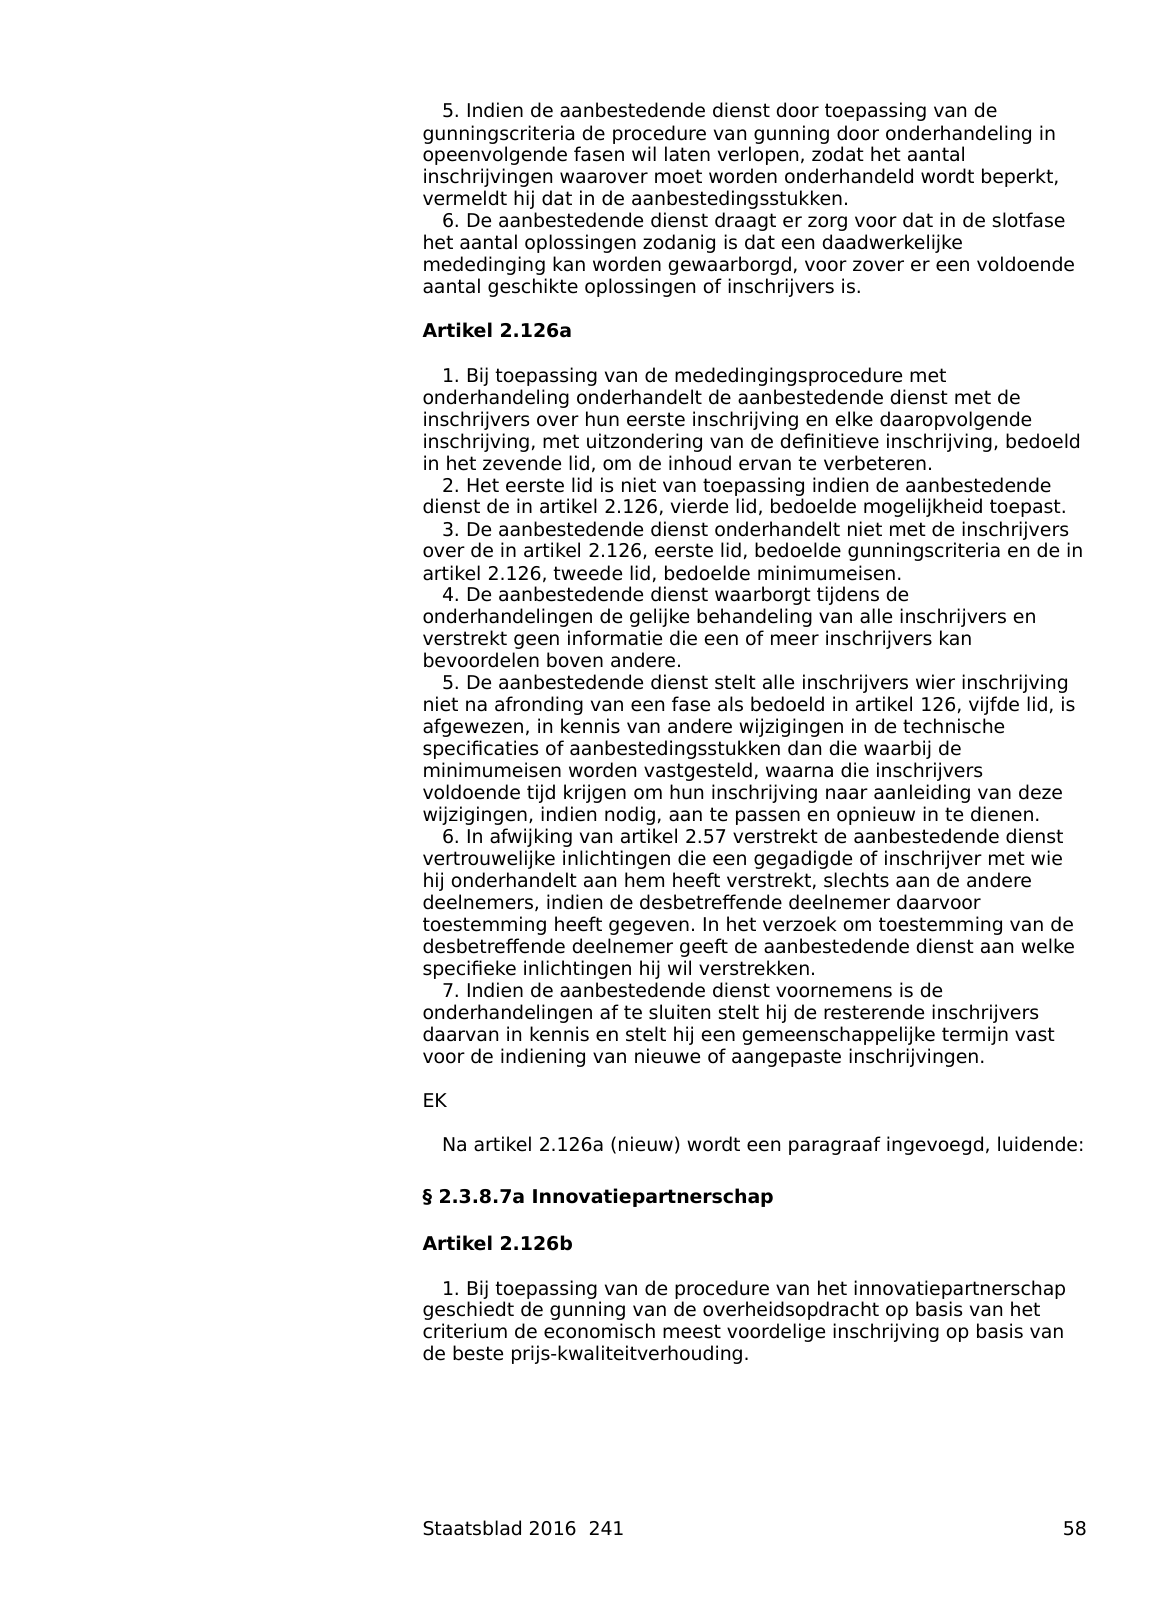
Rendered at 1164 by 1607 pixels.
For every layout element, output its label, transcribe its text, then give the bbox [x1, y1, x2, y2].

text 5. De aanbestedende dienst stelt alle inschrijvers wier inschrijving niet na afronding van een fase als bedoeld in artikel 126, vijfde lid, is afgewezen, in kennis van andere wijzigingen in de technische specificaties of aanbestedingsstukken dan die waarbij de minimumeisen worden vastgesteld, waarna die inschrijvers voldoende tijd krijgen om hun inschrijving naar aanleiding van deze wijzigingen, indien nodig, aan te passen en opnieuw in te dienen. [422, 672, 1087, 826]
text 6. De aanbestedende dienst draagt er zorg voor dat in de slotfase het aantal oplossingen zodanig is dat een daadwerkelijke mededinging kan worden gewaarborgd, voor zover er een voldoende aantal geschikte oplossingen of inschrijvers is. [422, 210, 1087, 298]
text 6. In afwijking van artikel 2.57 verstrekt de aanbestedende dienst vertrouwelijke inlichtingen die een gegadigde of inschrijver met wie hij onderhandelt aan hem heeft verstrekt, slechts aan de andere deelnemers, indien de desbetreffende deelnemer daarvoor toestemming heeft gegeven. In het verzoek om toestemming van de desbetreffende deelnemer geeft de aanbestedende dienst aan welke specifieke inlichtingen hij wil verstrekken. [422, 826, 1087, 980]
text 5. Indien de aanbestedende dienst door toepassing van de gunningscriteria de procedure van gunning door onderhandeling in opeenvolgende fasen wil laten verlopen, zodat het aantal inschrijvingen waarover moet worden onderhandeld wordt beperkt, vermeldt hij dat in de aanbestedingsstukken. [422, 100, 1087, 210]
text EK [422, 1090, 1087, 1112]
text 7. Indien de aanbestedende dienst voornemens is de onderhandelingen af te sluiten stelt hij de resterende inschrijvers daarvan in kennis en stelt hij een gemeenschappelijke termijn vast voor de indiening van nieuwe of aangepaste inschrijvingen. [422, 980, 1087, 1068]
text 2. Het eerste lid is niet van toepassing indien de aanbestedende dienst de in artikel 2.126, vierde lid, bedoelde mogelijkheid toepast. [422, 474, 1087, 518]
text 1. Bij toepassing van de procedure van het innovatiepartnerschap geschiedt de gunning van de overheidsopdracht op basis van het criterium de economisch meest voordelige inschrijving op basis van de beste prijs-kwaliteitverhouding. [422, 1277, 1087, 1365]
subtitle Artikel 2.126b [422, 1233, 1087, 1255]
text 1. Bij toepassing van de mededingingsprocedure met onderhandeling onderhandelt de aanbestedende dienst met de inschrijvers over hun eerste inschrijving en elke daaropvolgende inschrijving, met uitzondering van de definitieve inschrijving, bedoeld in het zevende lid, om de inhoud ervan te verbeteren. [422, 364, 1087, 474]
text Na artikel 2.126a (nieuw) wordt een paragraaf ingevoegd, luidende: [422, 1134, 1087, 1156]
subtitle Artikel 2.126a [422, 320, 1087, 342]
text 4. De aanbestedende dienst waarborgt tijdens de onderhandelingen de gelijke behandeling van alle inschrijvers en verstrekt geen informatie die een of meer inschrijvers kan bevoordelen boven andere. [422, 584, 1087, 672]
subtitle § 2.3.8.7a Innovatiepartnerschap [422, 1186, 1087, 1208]
text 3. De aanbestedende dienst onderhandelt niet met de inschrijvers over de in artikel 2.126, eerste lid, bedoelde gunningscriteria en de in artikel 2.126, tweede lid, bedoelde minimumeisen. [422, 518, 1087, 584]
